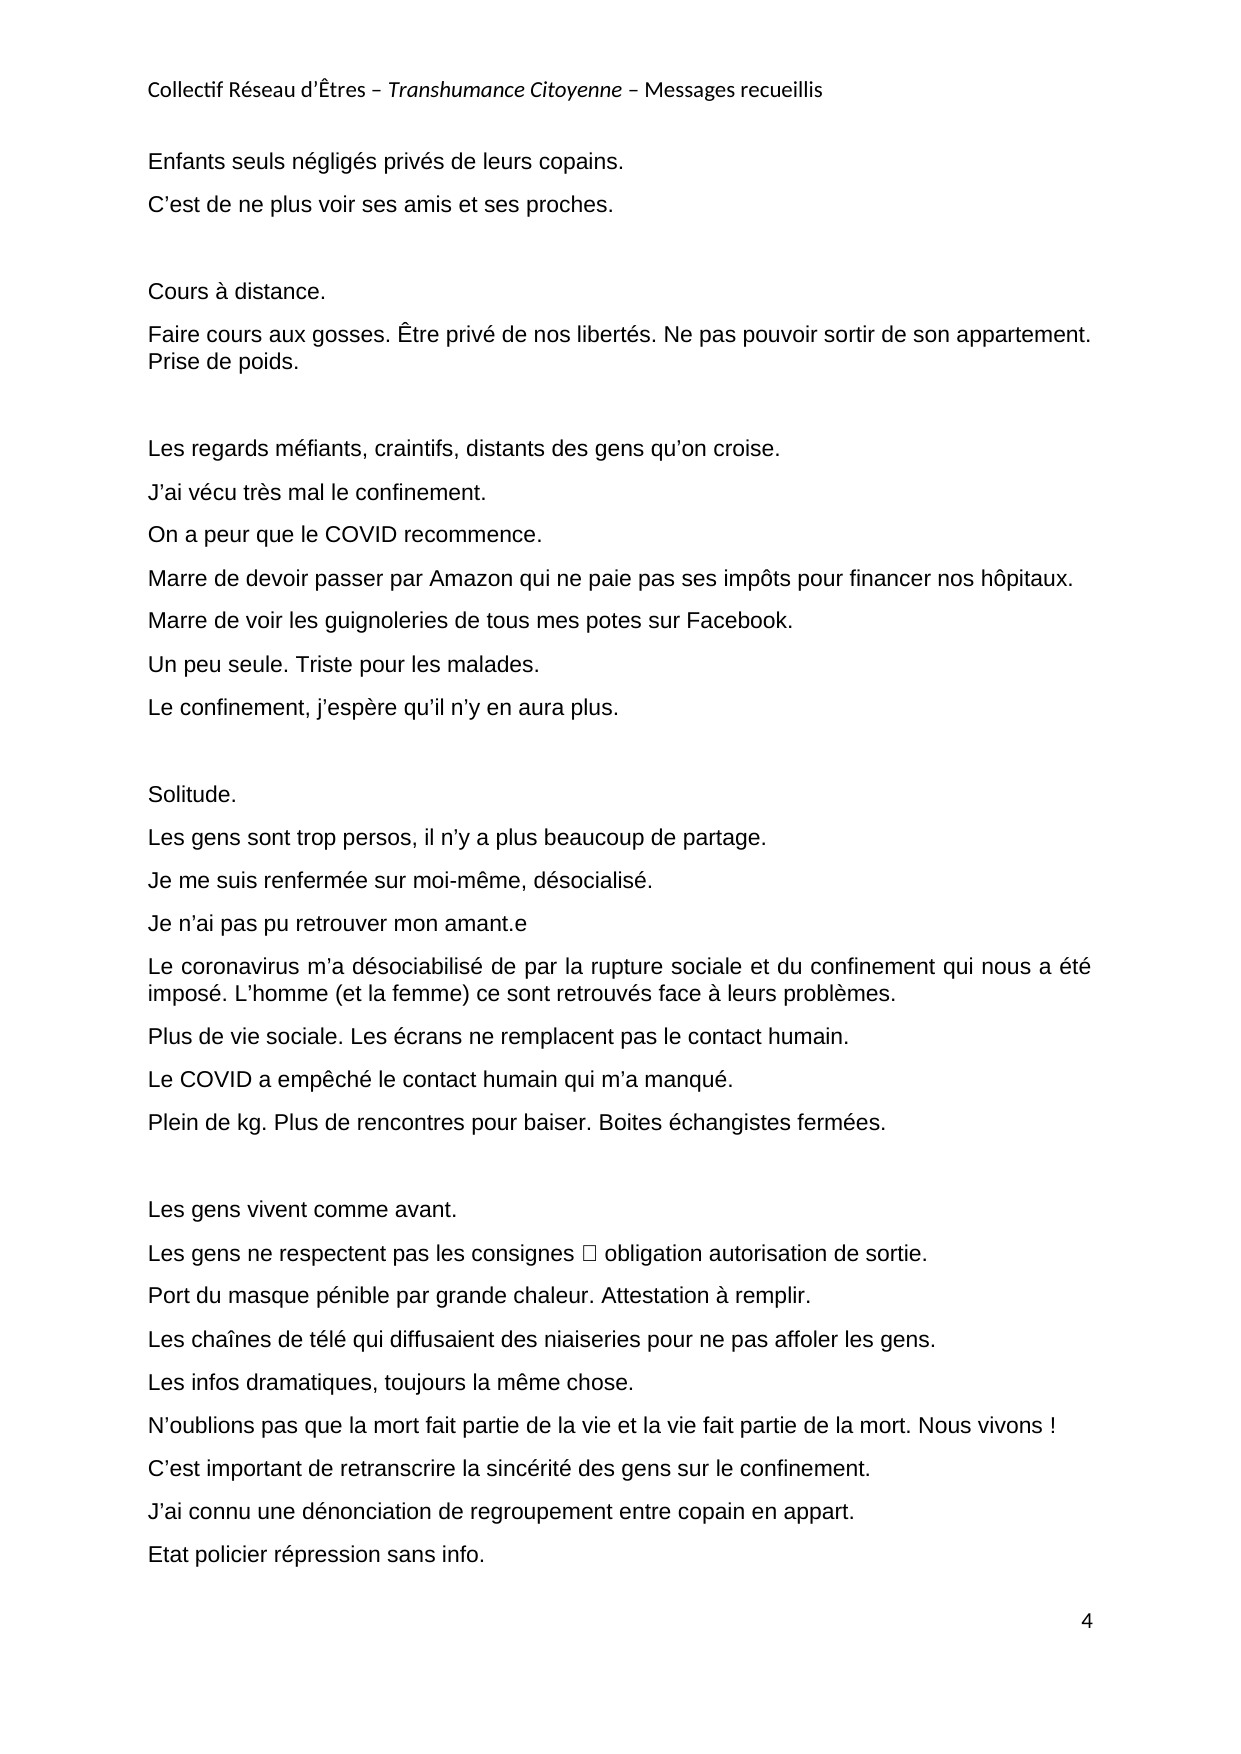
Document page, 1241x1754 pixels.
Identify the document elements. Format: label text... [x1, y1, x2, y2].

text Le COVID a empêché le contact humain qui m’a manqué. [148, 1066, 1093, 1092]
text Les gens vivent comme avant. [148, 1196, 1093, 1223]
text N’oublions pas que la mort fait partie de la vie et la vie fait partie de la mort. Nous vivons ! [148, 1412, 1093, 1438]
text C’est de ne plus voir ses amis et ses proches. [148, 191, 1093, 217]
text Les infos dramatiques, toujours la même chose. [148, 1368, 1093, 1395]
text Marre de devoir passer par Amazon qui ne paie pas ses impôts pour financer nos hôpitaux. [148, 564, 1093, 591]
text J’ai connu une dénonciation de regroupement entre copain en appart. [148, 1498, 1093, 1524]
text Faire cours aux gosses. Être privé de nos libertés. Ne pas pouvoir sortir de son appartement. Prise de poids. [148, 321, 1093, 374]
text C’est important de retranscrire la sincérité des gens sur le confinement. [148, 1454, 1093, 1481]
text Marre de voir les guignoleries de tous mes potes sur Facebook. [148, 607, 1093, 634]
text Les chaînes de télé qui diffusaient des niaiseries pour ne pas affoler les gens. [148, 1326, 1093, 1352]
text Les gens ne respectent pas les consignes  obligation autorisation de sortie. [148, 1239, 1093, 1266]
text Le coronavirus m’a désociabilisé de par la rupture sociale et du confinement qui nous a été imposé. L’homme (et la femme) ce sont retrouvés face à leurs problèmes. [148, 953, 1093, 1006]
text Solitude. [148, 781, 1093, 808]
text Plein de kg. Plus de rencontres pour baiser. Boites échangistes fermées. [148, 1109, 1093, 1135]
text Plus de vie sociale. Les écrans ne remplacent pas le contact humain. [148, 1023, 1093, 1049]
text Cours à distance. [148, 278, 1093, 305]
text J’ai vécu très mal le confinement. [148, 478, 1093, 505]
text Les regards méfiants, craintifs, distants des gens qu’on croise. [148, 435, 1093, 462]
text Enfants seuls négligés privés de leurs copains. [148, 148, 1093, 174]
text Un peu seule. Triste pour les malades. [148, 651, 1093, 677]
text Je n’ai pas pu retrouver mon amant.e [148, 910, 1093, 937]
text Etat policier répression sans info. [148, 1541, 1093, 1567]
text Je me suis renfermée sur moi-même, désocialisé. [148, 867, 1093, 894]
text Les gens sont trop persos, il n’y a plus beaucoup de partage. [148, 824, 1093, 851]
text On a peur que le COVID recommence. [148, 521, 1093, 548]
text Le confinement, j’espère qu’il n’y en aura plus. [148, 693, 1093, 720]
text Port du masque pénible par grande chaleur. Attestation à remplir. [148, 1282, 1093, 1309]
